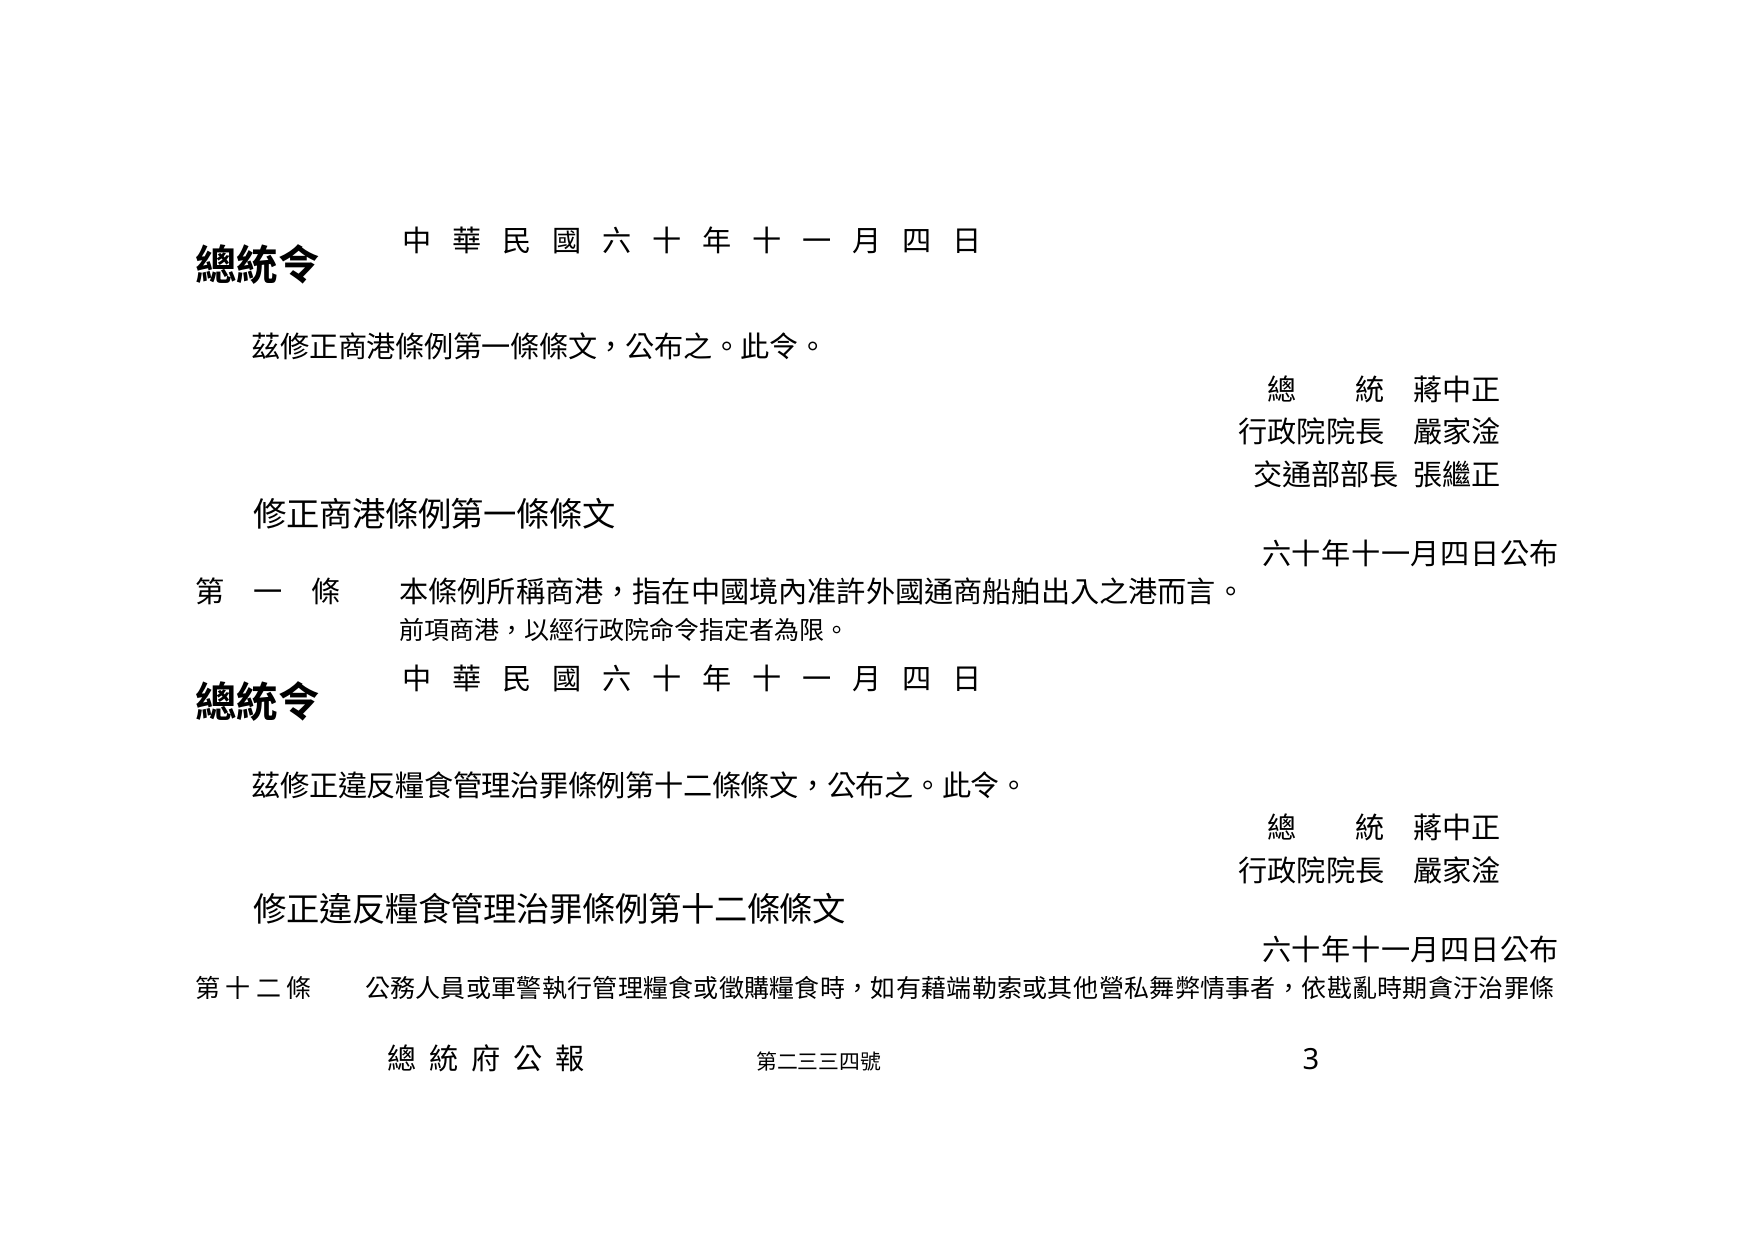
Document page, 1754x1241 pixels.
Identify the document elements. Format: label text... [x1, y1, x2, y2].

table_header 總統令 [192, 222, 399, 328]
table_header 中華民國六十年十一月四日 [399, 660, 986, 766]
text 茲修正違反糧食管理治罪條例第十二條條文，公布之。此令。 [195, 766, 1559, 803]
table_header 總統令 [192, 660, 399, 766]
text 前項商港，以經行政院命令指定者為限。 [341, 609, 1559, 647]
text 第 一 條 本條例所稱商港，指在中國境內准許外國通商船舶出入之港而言。 [195, 572, 1559, 609]
table_header 中華民國六十年十一月四日 [399, 222, 986, 328]
text 茲修正商港條例第一條條文，公布之。此令。 [195, 328, 1559, 365]
text 六十年十一月四日公布 [195, 534, 1559, 572]
text 行政院院長 嚴家淦 [195, 851, 1501, 888]
text 六十年十一月四日公布 [195, 930, 1559, 968]
text 交通部部長 張繼正 [195, 455, 1501, 493]
text 總 統 蔣中正 [195, 370, 1501, 408]
text 總 統 蔣中正 [195, 808, 1501, 846]
text 第十二條 公務人員或軍警執行管理糧食或徵購糧食時，如有藉端勒索或其他營私舞弊情事者，依戡亂時期貪汙治罪條 [195, 968, 1559, 1005]
text 修正違反糧食管理治罪條例第十二條條文 [253, 888, 1559, 930]
text 修正商港條例第一條條文 [253, 493, 1559, 534]
text 行政院院長 嚴家淦 [195, 413, 1501, 450]
